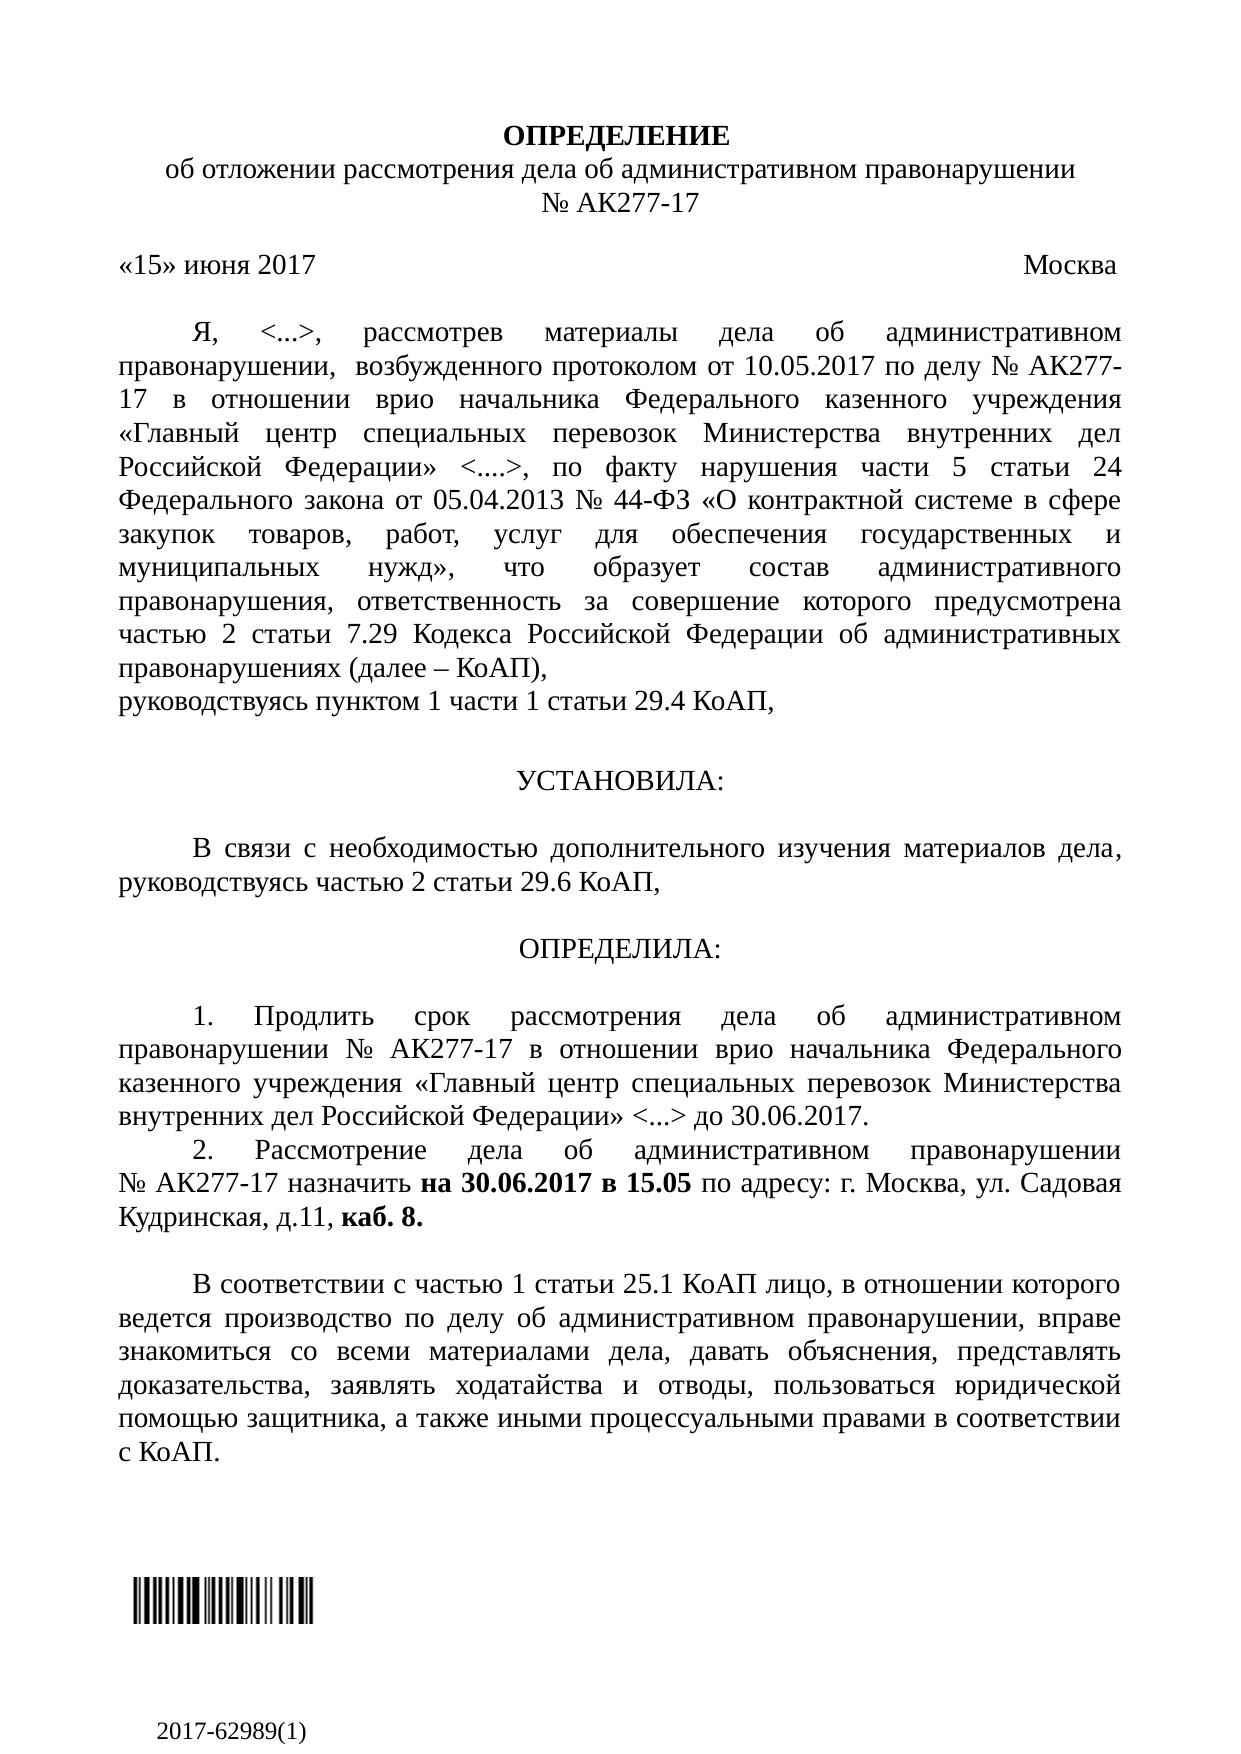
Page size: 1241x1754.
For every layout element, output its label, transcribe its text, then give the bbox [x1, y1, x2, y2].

text 2. Рассмотрение дела об административном правонарушении № АК277-17 назначить на 30.06.2017 в 15.05 по адресу: г. Москва, ул. Садовая Кудринская, д.11, каб. 8. [118, 1132, 1122, 1233]
picture [118, 1577, 331, 1624]
text В соответствии с частью 1 статьи 25.1 КоАП лицо, в отношении которого ведется производство по делу об административном правонарушении, вправе знакомиться со всеми материалами дела, давать объяснения, представлять доказательства, заявлять ходатайства и отводы, пользоваться юридической помощью защитника, а также иными процессуальными правами в соответствии с КоАП. [118, 1266, 1122, 1467]
text руководствуясь пунктом 1 части 1 статьи 29.4 КоАП, [118, 683, 1122, 717]
text УСТАНОВИЛА: [118, 763, 1122, 797]
text ОПРЕДЕЛЕНИЕ [118, 118, 1122, 152]
text «15» июня 2017 Москва [118, 247, 1122, 281]
text об отложении рассмотрения дела об административном правонарушении № АК277-17 [118, 152, 1122, 219]
text 1. Продлить срок рассмотрения дела об административном правонарушении № АК277-17 в отношении врио начальника Федерального казенного учреждения «Главный центр специальных перевозок Министерства внутренних дел Российской Федерации» <...> до 30.06.2017. [118, 998, 1122, 1132]
text В связи с необходимостью дополнительного изучения материалов дела, руководствуясь частью 2 статьи 29.6 КоАП, [118, 830, 1122, 897]
text ОПРЕДЕЛИЛА: [118, 931, 1122, 964]
text Я, <...>, рассмотрев материалы дела об административном правонарушении, возбужденного протоколом от 10.05.2017 по делу № АК277-17 в отношении врио начальника Федерального казенного учреждения «Главный центр специальных перевозок Министерства внутренних дел Российской Федерации» <....>, по факту нарушения части 5 статьи 24 Федерального закона от 05.04.2013 № 44-ФЗ «О контрактной системе в сфере закупок товаров, работ, услуг для обеспечения государственных и муниципальных нужд», что образует состав административного правонарушения, ответственность за совершение которого предусмотрена частью 2 статьи 7.29 Кодекса Российской Федерации об административных правонарушениях (далее – КоАП), [118, 314, 1122, 683]
